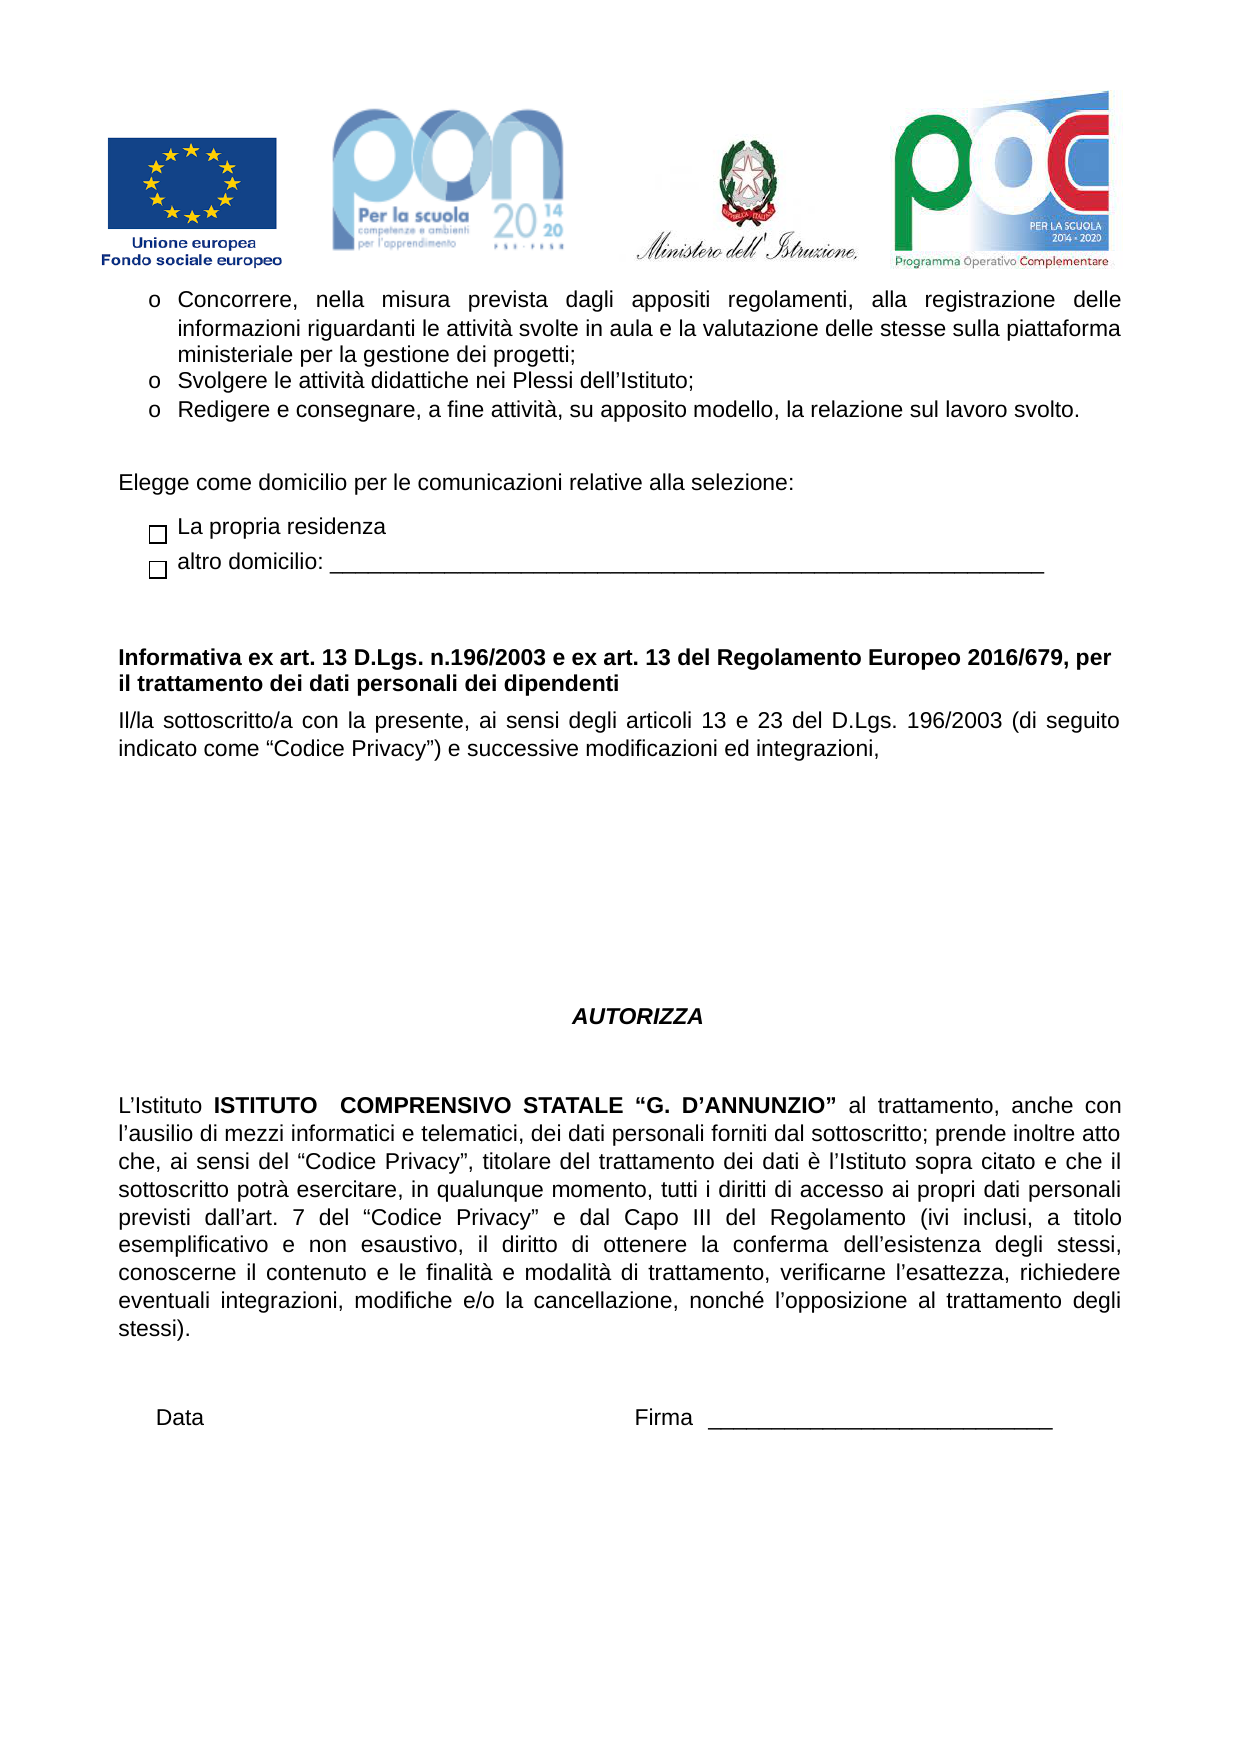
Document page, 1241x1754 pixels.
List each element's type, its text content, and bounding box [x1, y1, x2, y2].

list Redigere e consegnare, a fine attività, su apposito modello, la relazione sul lavoro svolto. [148, 396, 1122, 424]
text Informativa ex art. 13 D.Lgs. n.196/2003 e ex art. 13 del Regolamento Europeo 2016/679, per il trattamento dei dati personali dei dipendenti [118, 644, 1123, 697]
text Data Firma ___________________________ [156, 1404, 1122, 1431]
list Il/la sottoscritto/a con la presente, ai sensi degli articoli 13 e 23 del D.Lgs. 196/2003 (di seguito indicato come “Codice Privacy”) e successive modificazioni ed integrazioni, [118, 707, 1122, 761]
list altro domicilio: ________________________________________________________ [148, 548, 1122, 581]
list Svolgere le attività didattiche nei Plessi dell’Istituto; [148, 367, 1122, 396]
list Elegge come domicilio per le comunicazioni relative alla selezione: [118, 468, 1122, 495]
list L’Istituto ISTITUTO COMPRENSIVO STATALE “G. D’ANNUNZIO” al trattamento, anche con l’ausilio di mezzi informatici e telematici, dei dati personali forniti dal sottoscritto; prende inoltre atto che, ai sensi del “Codice Privacy”, titolare del trattamento dei dati è l’Istituto sopra citato e che il sottoscritto potrà esercitare, in qualunque momento, tutti i diritti di accesso ai propri dati personali previsti dall’art. 7 del “Codice Privacy” e dal Capo III del Regolamento (ivi inclusi, a titolo esemplificativo e non esaustivo, il diritto di ottenere la conferma dell’esistenza degli stessi, conoscerne il contenuto e le finalità e modalità di trattamento, verificarne l’esattezza, richiedere eventuali integrazioni, modifiche e/o la cancellazione, nonché l’opposizione al trattamento degli stessi). [118, 1092, 1122, 1341]
list Concorrere, nella misura prevista dagli appositi regolamenti, alla registrazione delle informazioni riguardanti le attività svolte in aula e la valutazione delle stesse sulla piattaforma ministeriale per la gestione dei progetti; [148, 287, 1122, 367]
picture [88, 73, 875, 287]
list La propria residenza [148, 513, 1122, 546]
text AUTORIZZA [156, 1003, 1122, 1029]
